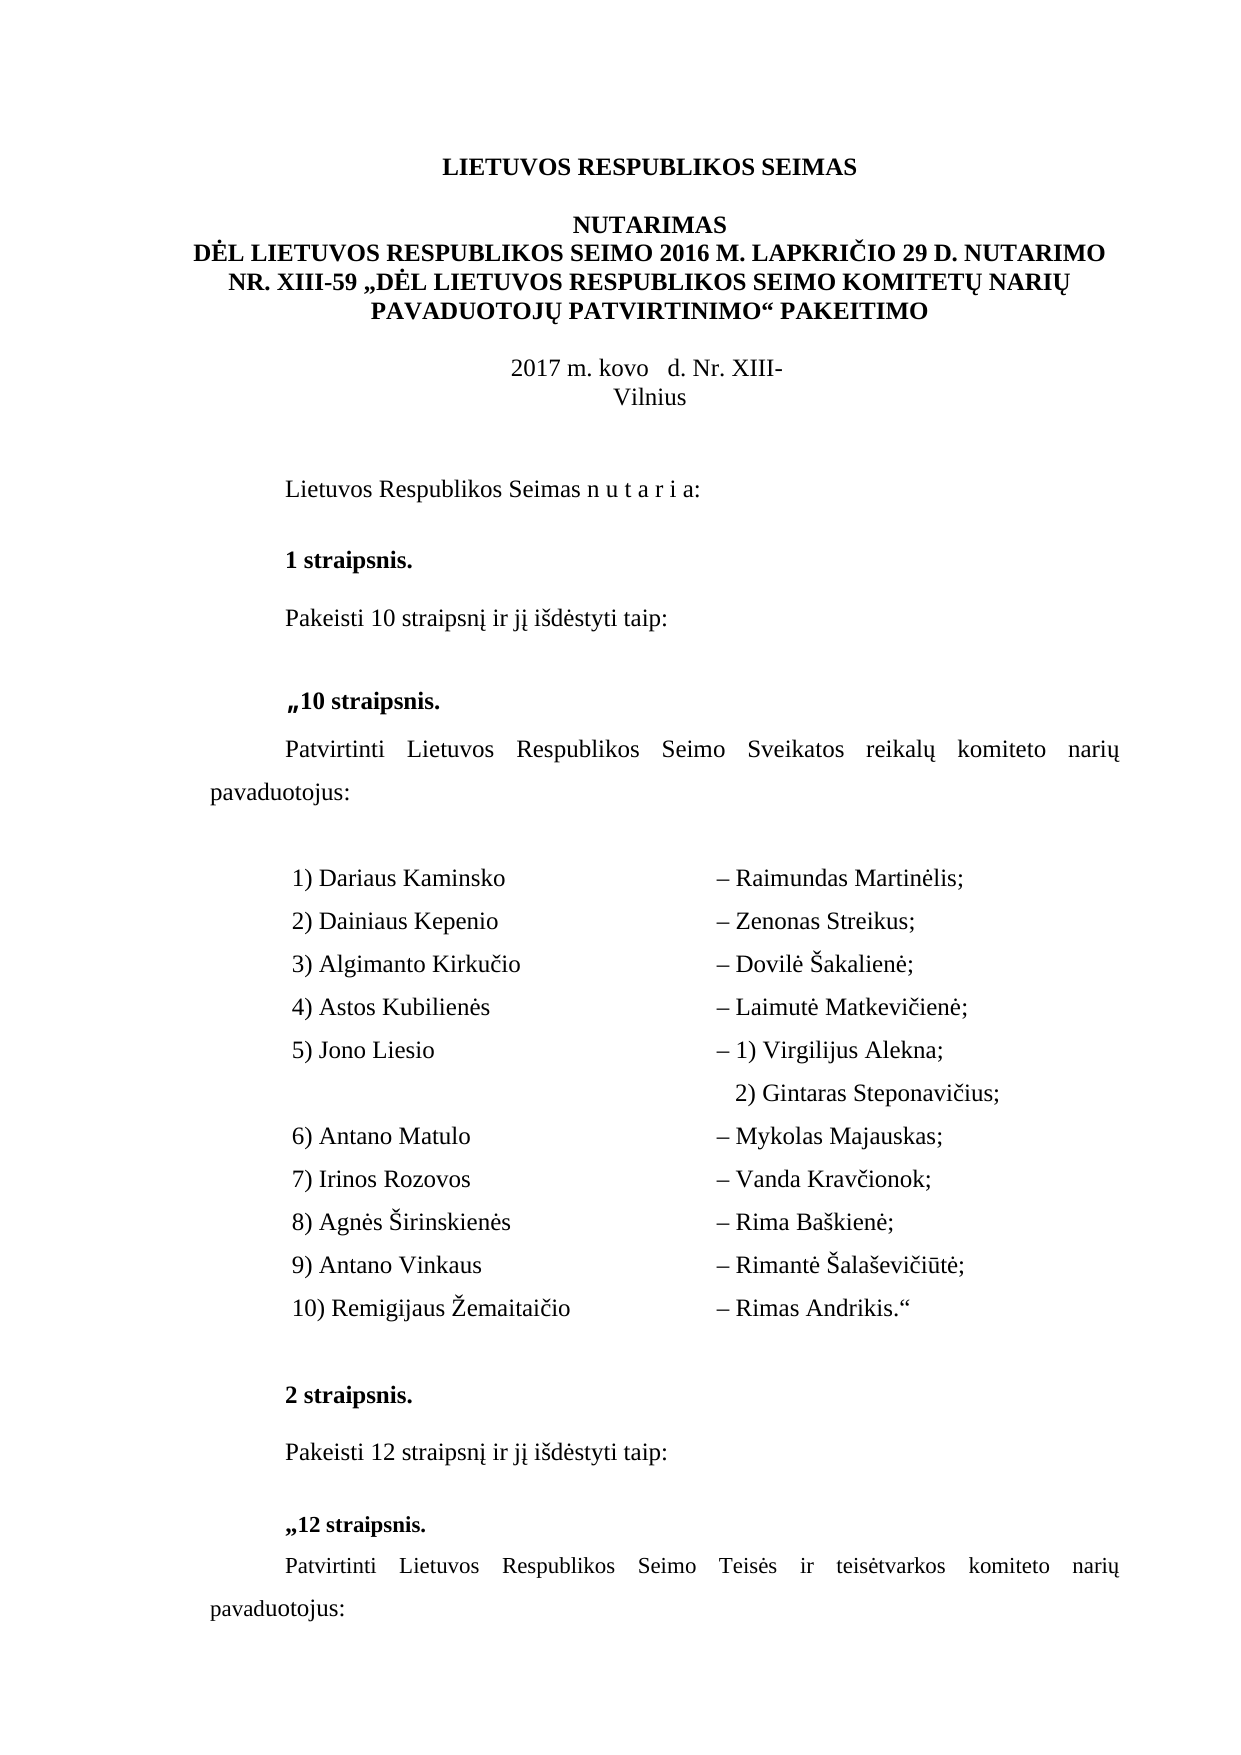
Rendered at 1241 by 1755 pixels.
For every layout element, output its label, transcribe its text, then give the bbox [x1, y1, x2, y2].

text LIETUVOS RESPUBLIKOS SEIMAS [177, 152, 1122, 181]
table_cell 6) Antano Matulo [280, 1121, 705, 1164]
table_header [280, 820, 705, 863]
table_cell 7) Irinos Rozovos [280, 1165, 705, 1207]
table_cell – 1) Virgilijus Alekna; 2) Gintaras Steponavičius; [705, 1035, 1143, 1121]
table_cell – Mykolas Majauskas; [705, 1121, 1143, 1164]
table_cell 9) Antano Vinkaus [280, 1251, 705, 1293]
table_cell 4) Astos Kubilienės [280, 992, 705, 1035]
table_header [705, 820, 1143, 863]
table_cell – Laimutė Matkevičienė; [705, 992, 1143, 1035]
table_cell – Raimundas Martinėlis; [705, 863, 1143, 906]
table_cell 2) Dainiaus Kepenio [280, 906, 705, 949]
table_cell 8) Agnės Širinskienės [280, 1208, 705, 1251]
table_cell – Vanda Kravčionok; [705, 1165, 1143, 1207]
text „10 straipsnis. [210, 683, 1120, 717]
text NUTARIMAS [177, 210, 1122, 238]
text 1 straipsnis. [285, 546, 1120, 574]
table_cell 10) Remigijaus Žemaitaičio [280, 1294, 705, 1337]
text 2017 m. kovo d. Nr. XIII- [177, 353, 1122, 382]
table_cell – Dovilė Šakalienė; [705, 949, 1143, 992]
text Pakeisti 10 straipsnį ir jį išdėstyti taip: [285, 603, 1120, 632]
text DĖL LIETUVOS RESPUBLIKOS SEIMO 2016 M. LAPKRIČIO 29 D. NUTARIMO Nr. XIII-59 „DĖL LIETUVOS RESPUBLIKOS SEIMO KOMITETŲ NARIŲ PAVADUOTOJŲ PATVIRTINIMO“ PAKEITIMO [177, 238, 1122, 325]
text Lietuvos Respublikos Seimas n u t a r i a: [210, 474, 1120, 502]
table_cell – Rimantė Šalaševičiūtė; [705, 1251, 1143, 1293]
text Patvirtinti Lietuvos Respublikos Seimo Sveikatos reikalų komiteto narių pavaduotojus: [210, 734, 1120, 806]
table_cell 5) Jono Liesio [280, 1035, 705, 1121]
table_cell – Rimas Andrikis.“ [705, 1294, 1143, 1337]
text 2 straipsnis. [285, 1380, 1120, 1408]
table_cell – Rima Baškienė; [705, 1208, 1143, 1251]
table_cell 3) Algimanto Kirkučio [280, 949, 705, 992]
text Pakeisti 12 straipsnį ir jį išdėstyti taip: [285, 1437, 1120, 1466]
text Vilnius [177, 382, 1122, 411]
text Patvirtinti Lietuvos Respublikos Seimo Teisės ir teisėtvarkos komiteto narių pavaduotojus: [210, 1552, 1120, 1622]
table_cell – Zenonas Streikus; [705, 906, 1143, 949]
table_cell 1) Dariaus Kaminsko [280, 863, 705, 906]
text „12 straipsnis. [210, 1509, 1120, 1538]
